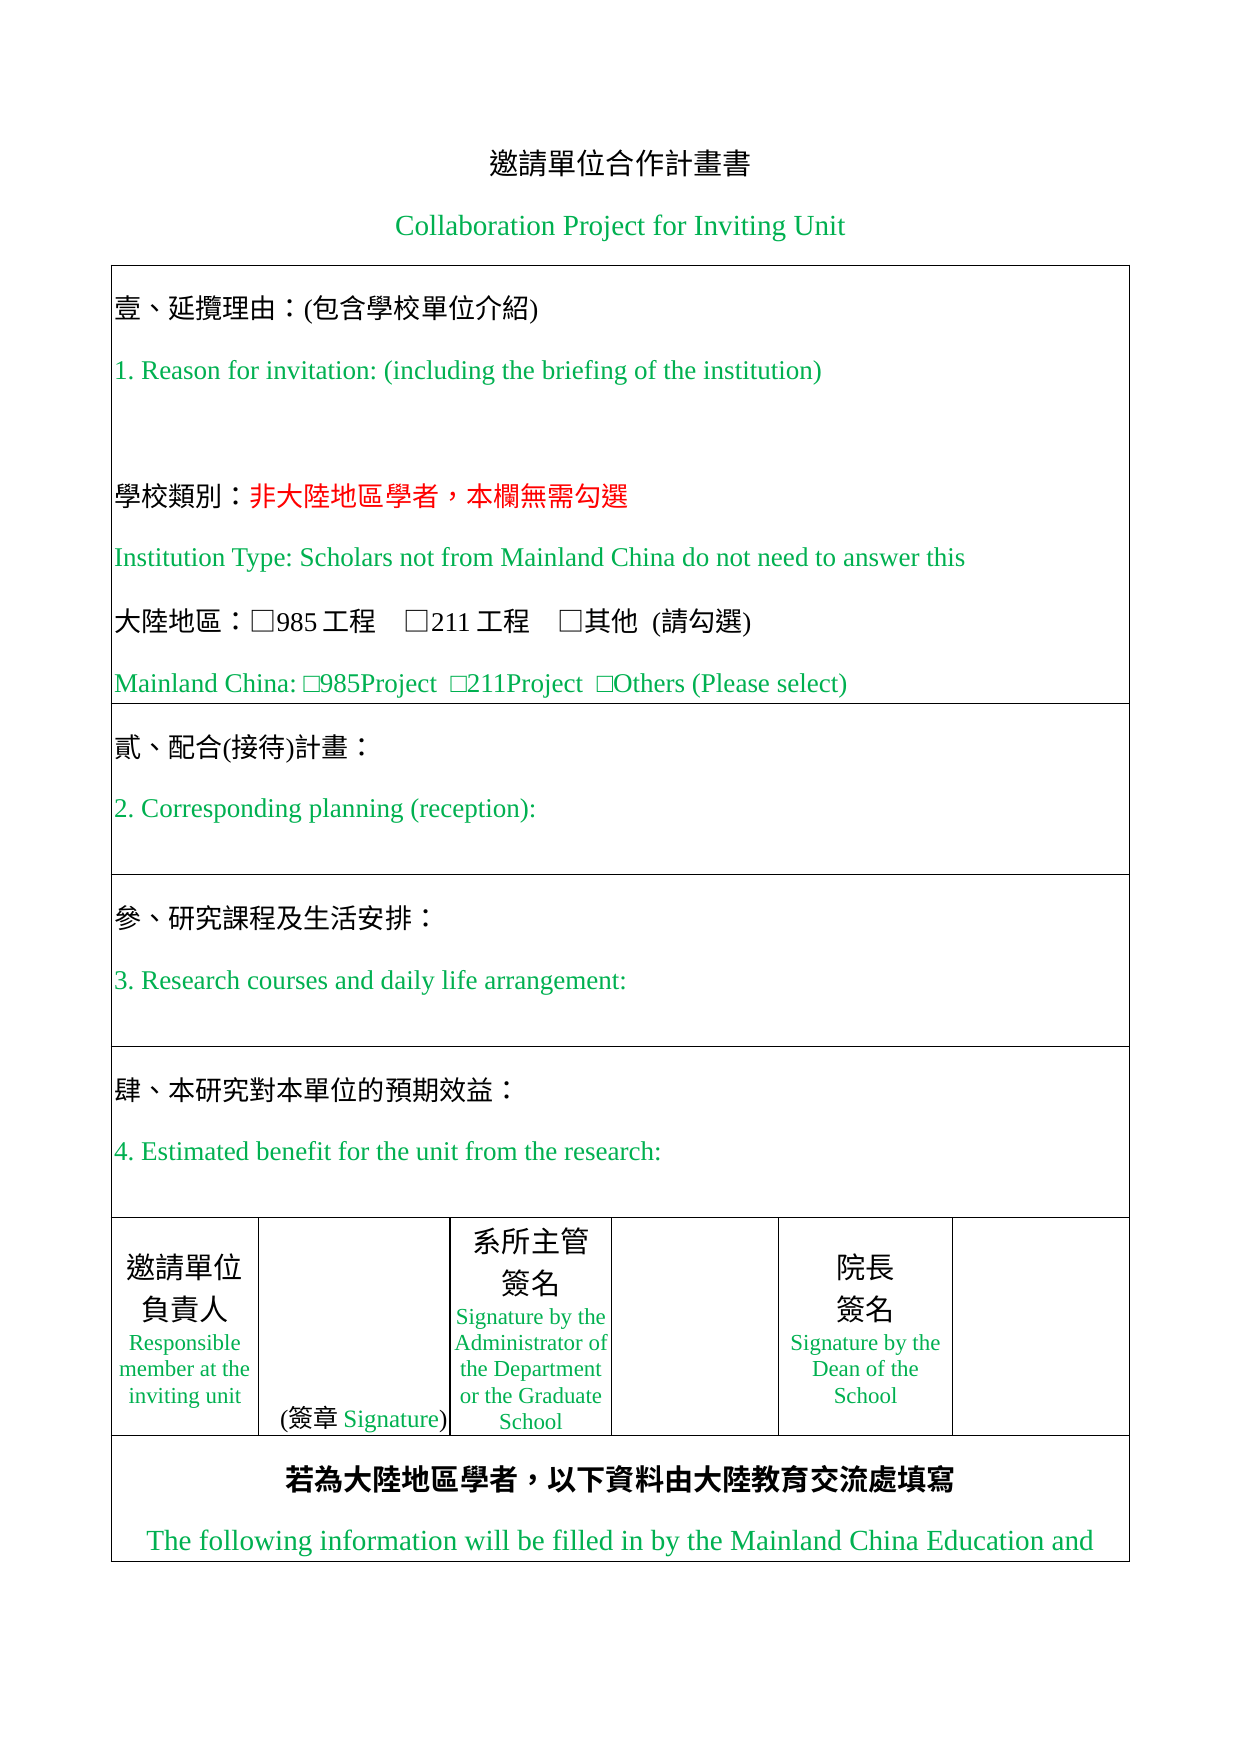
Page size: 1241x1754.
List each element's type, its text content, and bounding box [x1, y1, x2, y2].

table_cell 若為大陸地區學者，以下資料由大陸教育交流處填寫 The following information will be filled in by the Mainland China Education and [112, 1436, 1129, 1561]
table_cell (簽章Signature) [259, 1218, 449, 1434]
table_header 壹、延攬理由：(包含學校單位介紹) 1. Reason for invitation: (including the briefing of the institution) 學校類別：非大陸地區學者，本欄無需勾選 Institution Type: Scholars not from Mainland China do not need to answer this 大陸地區：□985工程 □211工程 □其他 (請勾選) Mainland China: □985Project □211Project □Others (Please select) [112, 266, 1129, 703]
table_cell [953, 1218, 1129, 1434]
table_cell 系所主管 簽名 Signature by the Administrator of the Department or the Graduate School [451, 1218, 611, 1434]
table_cell 院長 簽名 Signature by the Dean of the School [779, 1218, 952, 1434]
table_cell [612, 1218, 778, 1434]
text Collaboration Project for Inviting Unit [187, 183, 1053, 246]
table_cell 肆、本研究對本單位的預期效益： 4. Estimated benefit for the unit from the research: [112, 1047, 1129, 1217]
text 邀請單位合作計畫書 [187, 141, 1053, 183]
table_cell 參、研究課程及生活安排： 3. Research courses and daily life arrangement: [112, 875, 1129, 1046]
table_cell 貳、配合(接待)計畫： 2. Corresponding planning (reception): [112, 704, 1129, 874]
table_cell 邀請單位 負責人 Responsible member at the inviting unit [112, 1218, 258, 1434]
